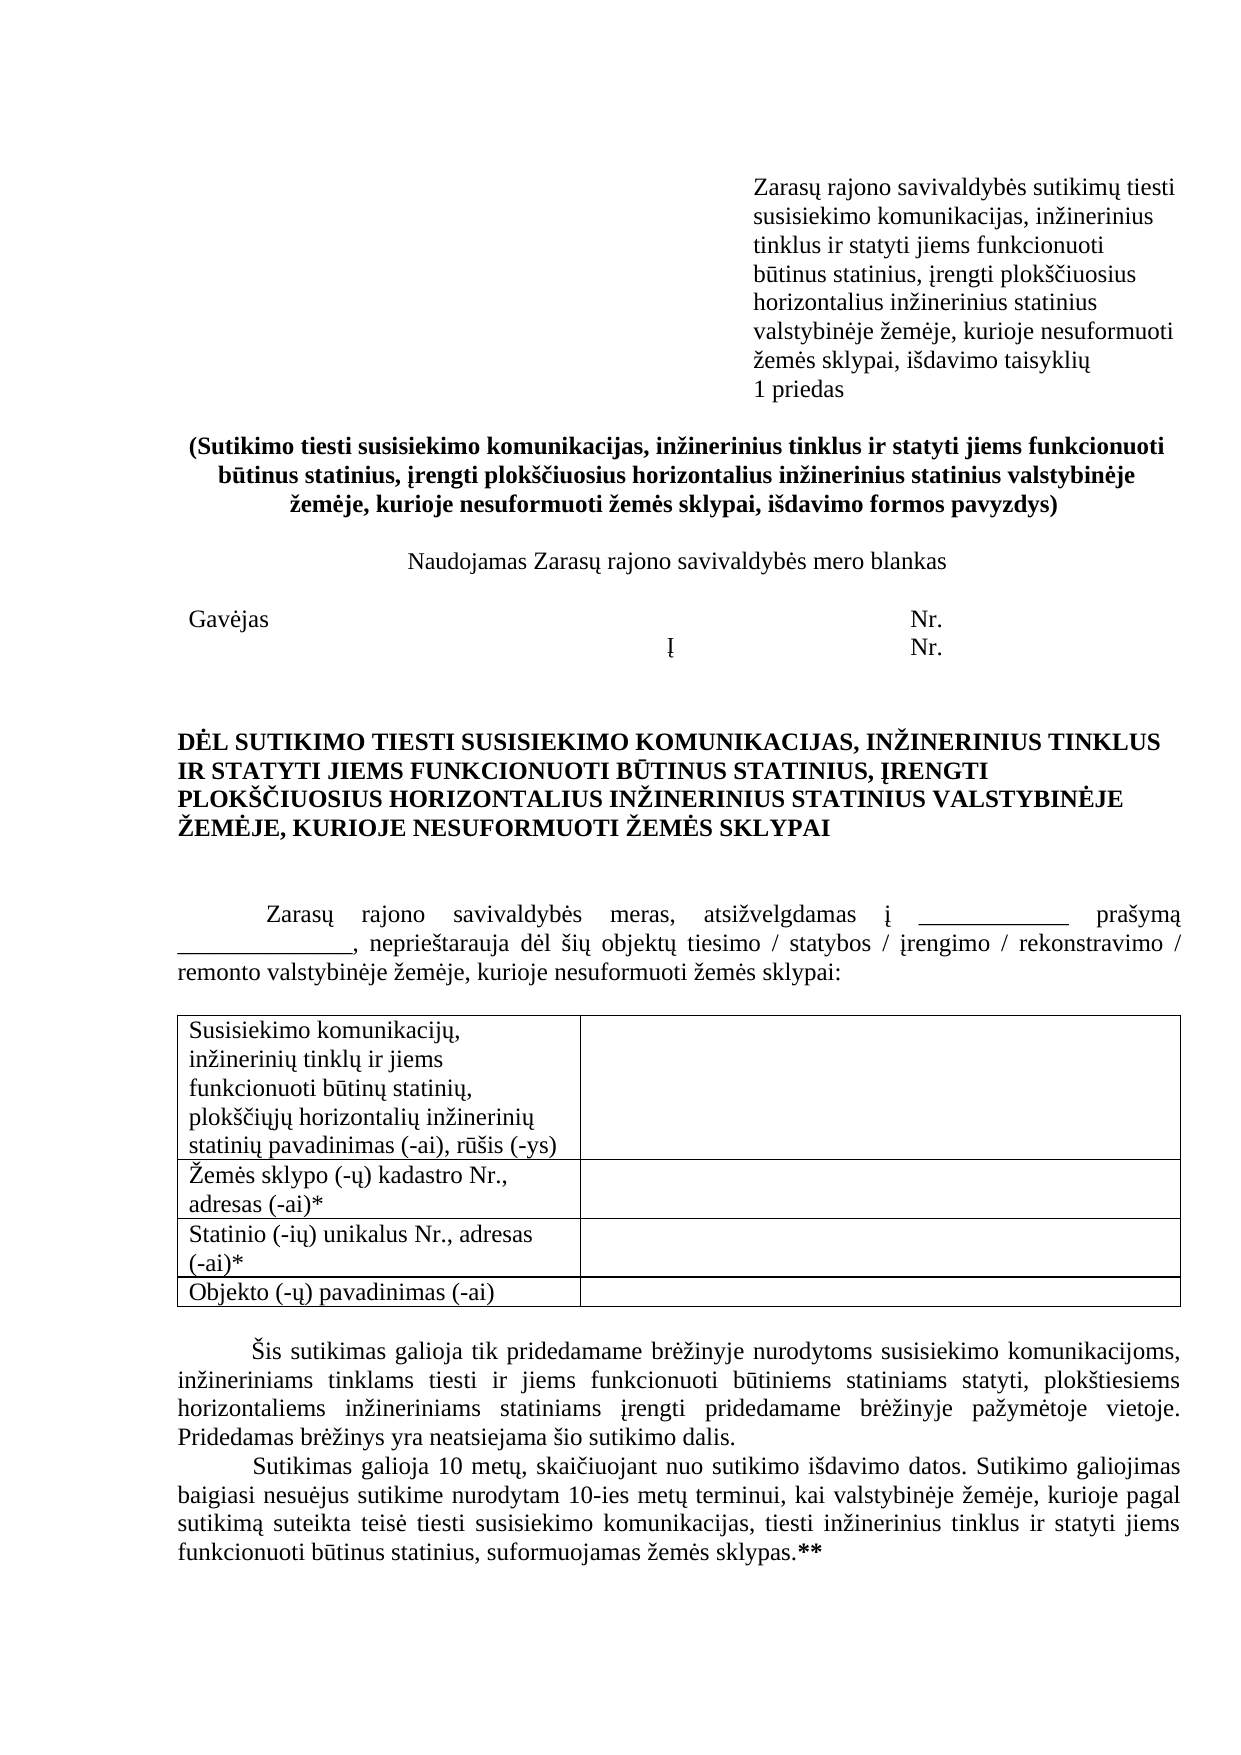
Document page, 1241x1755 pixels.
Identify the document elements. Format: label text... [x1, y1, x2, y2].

text 1 priedas [753, 374, 1161, 402]
text Sutikimas galioja 10 metų, skaičiuojant nuo sutikimo išdavimo datos. Sutikimo galiojimas baigiasi nesuėjus sutikime nurodytam 10-ies metų terminui, kai valstybinėje žemėje, kurioje pagal sutikimą suteikta teisė tiesti susisiekimo komunikacijas, tiesti inžinerinius tinklus ir statyti jiems funkcionuoti būtinus statinius, suformuojamas žemės sklypas.** [177, 1451, 1181, 1566]
table_header Susisiekimo komunikacijų, inžinerinių tinklų ir jiems funkcionuoti būtinų statinių, plokščiųjų horizontalių inžinerinių statinių pavadinimas (-ai), rūšis (-ys) [178, 1016, 580, 1159]
table_cell [581, 1219, 1180, 1276]
table_cell [683, 633, 896, 669]
table_cell Objekto (-ų) pavadinimas (-ai) [178, 1278, 580, 1306]
text Šis sutikimas galioja tik pridedamame brėžinyje nurodytoms susisiekimo komunikacijoms, inžineriniams tinklams tiesti ir jiems funkcionuoti būtiniems statiniams statyti, plokštiesiems horizontaliems inžineriniams statiniams įrengti pridedamame brėžinyje pažymėtoje vietoje. Pridedamas brėžinys yra neatsiejama šio sutikimo dalis. [177, 1336, 1181, 1451]
table_cell Nr. [896, 633, 957, 669]
table_cell Nr. [896, 604, 957, 632]
table_header (Sutikimo tiesti susisiekimo komunikacijas, inžinerinius tinklus ir statyti jiems funkcionuoti būtinus statinius, įrengti plokščiuosius horizontalius inžinerinius statinius valstybinėje žemėje, kurioje nesuformuoti žemės sklypai, išdavimo formos pavyzdys) Naudojamas Zarasų rajono savivaldybės mero blankas [177, 431, 1177, 604]
table_cell [957, 604, 1177, 632]
table_cell [1177, 604, 1182, 632]
table_cell [957, 633, 1182, 669]
table_cell Gavėjas [177, 604, 655, 669]
table_header [581, 1016, 1180, 1159]
table_cell Statinio (-ių) unikalus Nr., adresas (-ai)* [178, 1219, 580, 1276]
table_cell [581, 1278, 1180, 1306]
table_cell Į [655, 633, 683, 669]
table_header [1177, 431, 1182, 604]
text Zarasų rajono savivaldybės meras, atsižvelgdamas į ____________ prašymą ______________, neprieštarauja dėl šių objektų tiesimo / statybos / įrengimo / rekonstravimo / remonto valstybinėje žemėje, kurioje nesuformuoti žemės sklypai: [177, 899, 1181, 986]
table_cell [581, 1160, 1180, 1218]
table_cell Žemės sklypo (-ų) kadastro Nr., adresas (-ai)* [178, 1160, 580, 1218]
text Zarasų rajono savivaldybės sutikimų tiesti susisiekimo komunikacijas, inžinerinius tinklus ir statyti jiems funkcionuoti būtinus statinius, įrengti plokščiuosius horizontalius inžinerinius statinius valstybinėje žemėje, kurioje nesuformuoti žemės sklypai, išdavimo taisyklių [753, 172, 1181, 374]
table_cell [655, 604, 896, 632]
text DĖL SUTIKIMO TIESTI SUSISIEKIMO KOMUNIKACIJAS, INŽINERINIUS TINKLUS IR STATYTI JIEMS FUNKCIONUOTI BŪTINUS STATINIUS, ĮRENGTI PLOKŠČIUOSIUS HORIZONTALIUS INŽINERINIUS STATINIUS VALSTYBINĖJE ŽEMĖJE, KURIOJE NESUFORMUOTI ŽEMĖS SKLYPAI [177, 727, 1181, 842]
